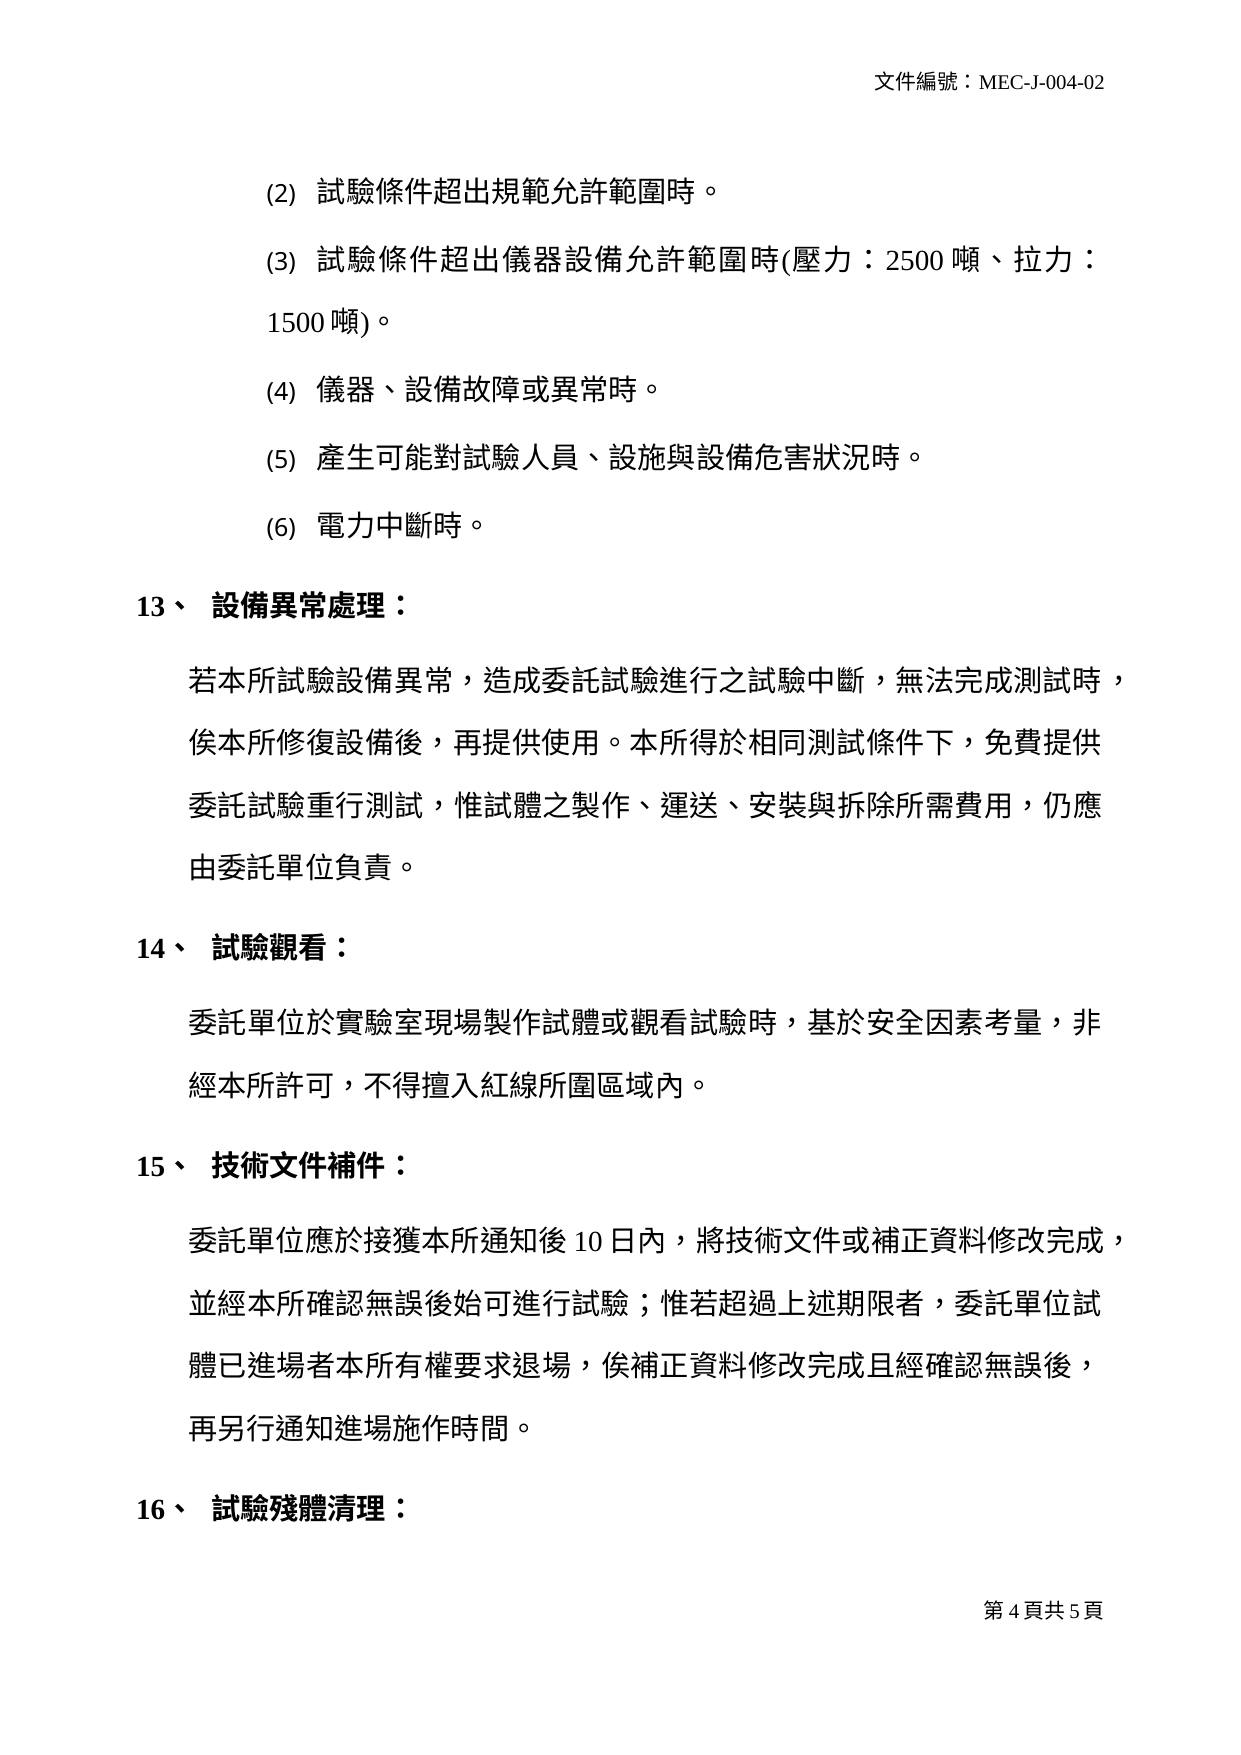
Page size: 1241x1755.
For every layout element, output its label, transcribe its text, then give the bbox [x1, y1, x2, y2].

text 委託單位應於接獲本所通知後10日內，將技術文件或補正資料修改完成，並經本所確認無誤後始可進行試驗；惟若超過上述期限者，委託單位試體已進場者本所有權要求退場，俟補正資料修改完成且經確認無誤後，再另行通知進場施作時間。 [188, 1197, 1104, 1447]
text 若本所試驗設備異常，造成委託試驗進行之試驗中斷，無法完成測試時，俟本所修復設備後，再提供使用。本所得於相同測試條件下，免費提供委託試驗重行測試，惟試體之製作、運送、安裝與拆除所需費用，仍應由委託單位負責。 [188, 637, 1104, 887]
list 技術文件補件： [136, 1122, 1104, 1185]
list 產生可能對試驗人員、設施與設備危害狀況時。 [266, 414, 1104, 476]
list 儀器、設備故障或異常時。 [266, 346, 1104, 409]
list 試驗殘體清理： [136, 1465, 1104, 1527]
list 設備異常處理： [136, 562, 1104, 624]
list 試驗觀看： [136, 904, 1104, 967]
list 電力中斷時。 [266, 482, 1104, 544]
list 試驗條件超出儀器設備允許範圍時(壓力：2500噸、拉力：1500噸)。 [266, 216, 1104, 341]
list 試驗條件超出規範允許範圍時。 [266, 148, 1104, 211]
text 委託單位於實驗室現場製作試體或觀看試驗時，基於安全因素考量，非經本所許可，不得擅入紅線所圍區域內。 [188, 979, 1104, 1104]
